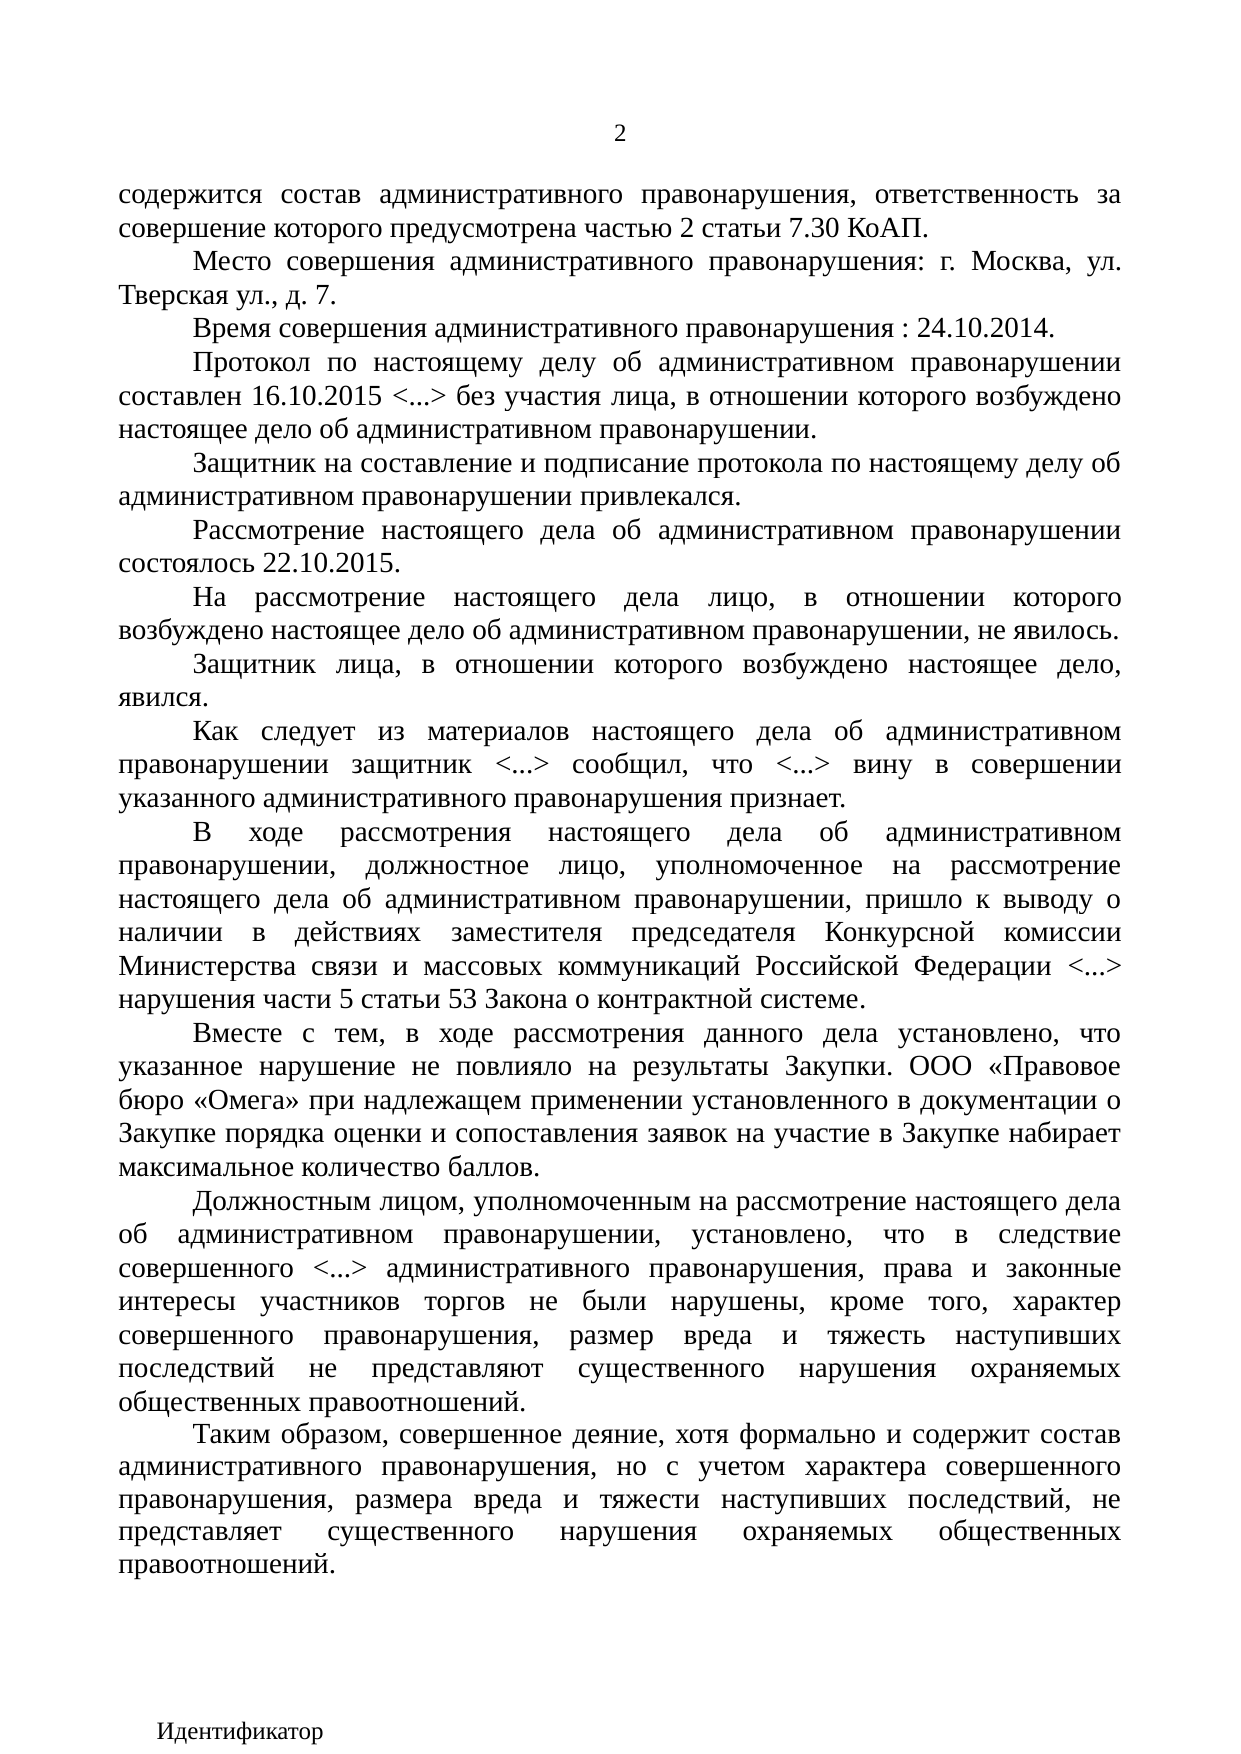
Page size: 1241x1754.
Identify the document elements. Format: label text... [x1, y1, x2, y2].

text Защитник на составление и подписание протокола по настоящему делу об административном правонарушении привлекался. [118, 445, 1122, 512]
text На рассмотрение настоящего дела лицо, в отношении которого возбуждено настоящее дело об административном правонарушении, не явилось. [118, 579, 1122, 646]
text Должностным лицом, уполномоченным на рассмотрение настоящего дела об административном правонарушении, установлено, что в следствие совершенного <...> административного правонарушения, права и законные интересы участников торгов не были нарушены, кроме того, характер совершенного правонарушения, размер вреда и тяжесть наступивших последствий не представляют существенного нарушения охраняемых общественных правоотношений. [118, 1183, 1122, 1417]
text В ходе рассмотрения настоящего дела об административном правонарушении, должностное лицо, уполномоченное на рассмотрение настоящего дела об административном правонарушении, пришло к выводу о наличии в действиях заместителя председателя Конкурсной комиссии Министерства связи и массовых коммуникаций Российской Федерации <...> нарушения части 5 статьи 53 Закона о контрактной системе. [118, 814, 1122, 1015]
text Рассмотрение настоящего дела об административном правонарушении состоялось 22.10.2015. [118, 512, 1122, 579]
text содержится состав административного правонарушения, ответственность за совершение которого предусмотрена частью 2 статьи 7.30 КоАП. [118, 176, 1122, 243]
text Вместе с тем, в ходе рассмотрения данного дела установлено, что указанное нарушение не повлияло на результаты Закупки. ООО «Правовое бюро «Омега» при надлежащем применении установленного в документации о Закупке порядка оценки и сопоставления заявок на участие в Закупке набирает максимальное количество баллов. [118, 1015, 1122, 1183]
text Как следует из материалов настоящего дела об административном правонарушении защитник <...> сообщил, что <...> вину в совершении указанного административного правонарушения признает. [118, 713, 1122, 814]
text Протокол по настоящему делу об административном правонарушении составлен 16.10.2015 <...> без участия лица, в отношении которого возбуждено настоящее дело об административном правонарушении. [118, 344, 1122, 445]
text Защитник лица, в отношении которого возбуждено настоящее дело, явился. [118, 646, 1122, 713]
text Место совершения административного правонарушения: г. Москва, ул. Тверская ул., д. 7. [118, 243, 1122, 311]
text Таким образом, совершенное деяние, хотя формально и содержит состав административного правонарушения, но с учетом характера совершенного правонарушения, размера вреда и тяжести наступивших последствий, не представляет существенного нарушения охраняемых общественных правоотношений. [118, 1417, 1122, 1580]
text Время совершения административного правонарушения : 24.10.2014. [118, 311, 1122, 344]
